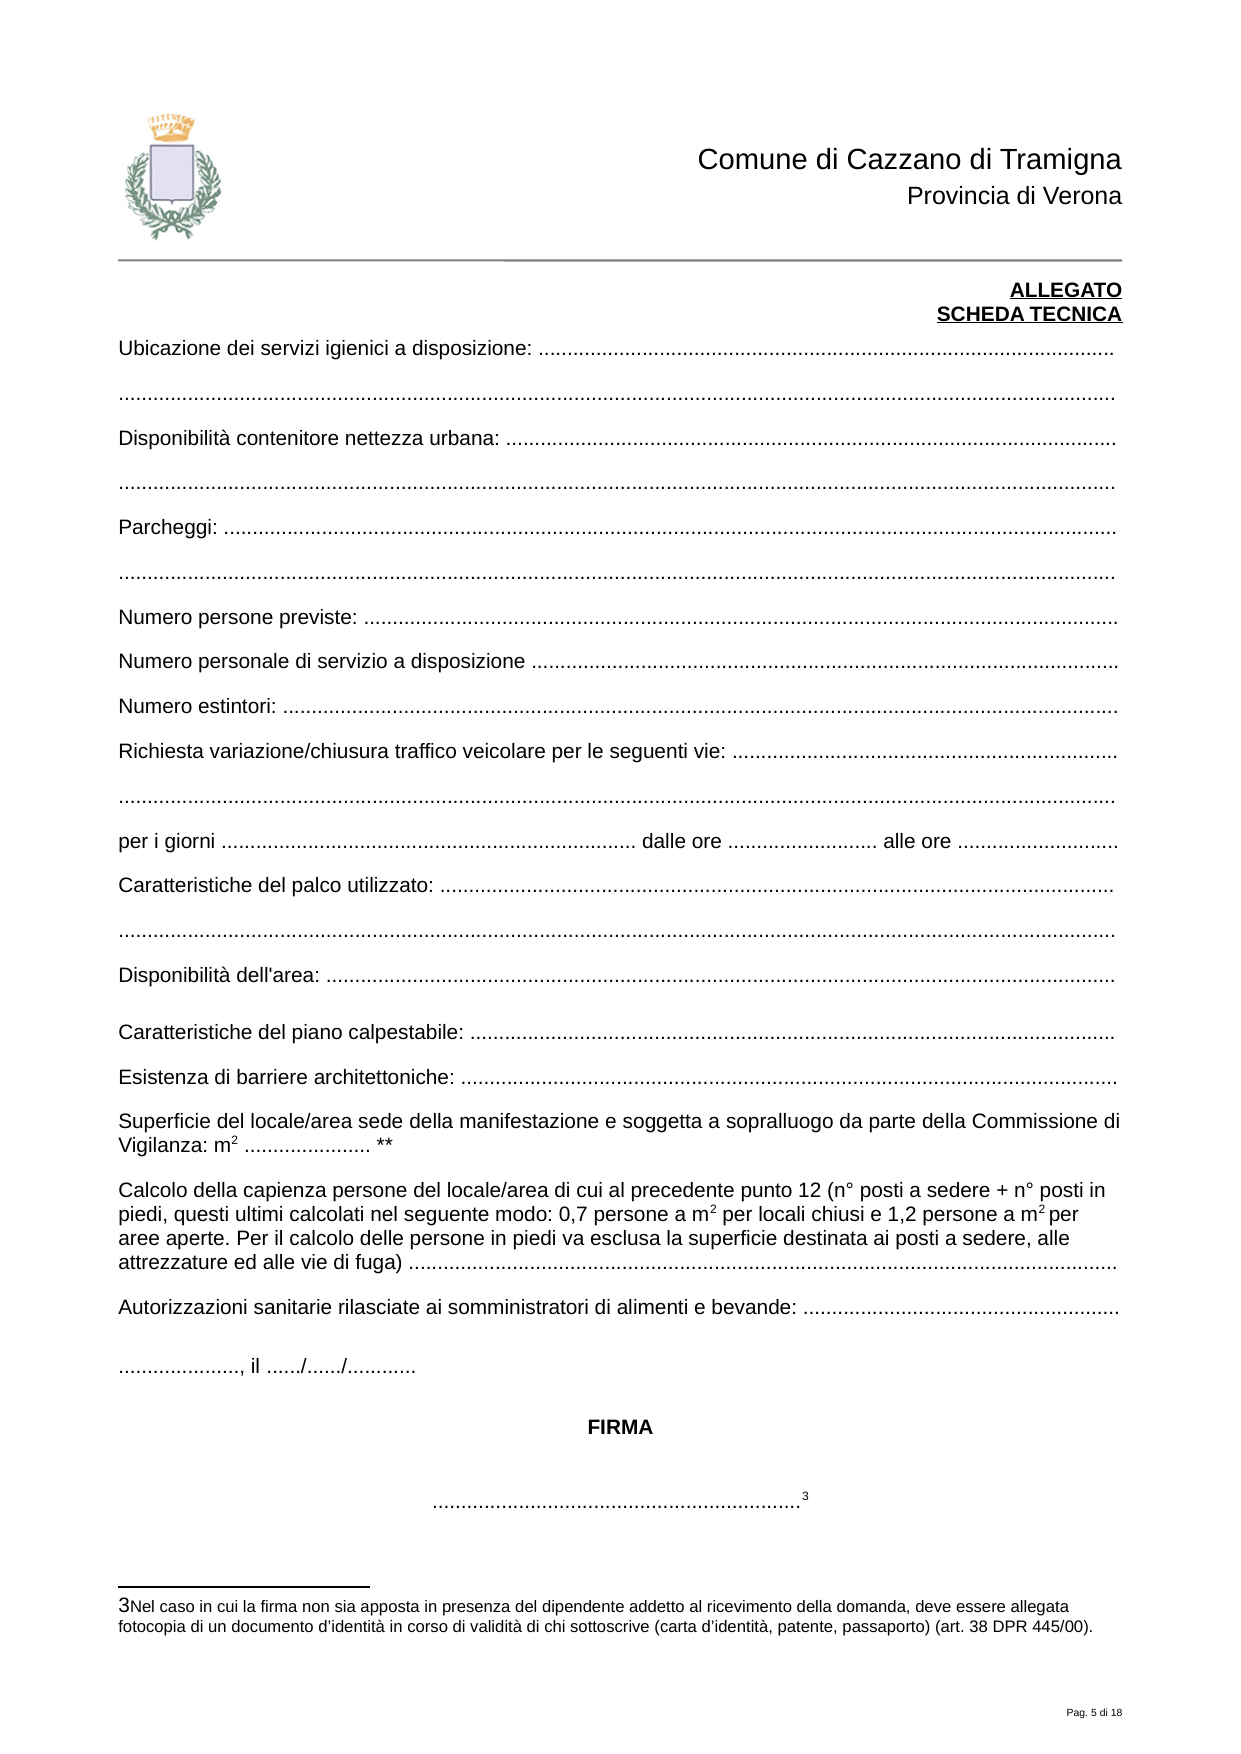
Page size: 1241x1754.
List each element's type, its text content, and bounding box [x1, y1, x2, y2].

picture [122, 111, 224, 243]
text ALLEGATO [118, 277, 1122, 301]
text Disponibilità contenitore nettezza urbana: .......................................................................................................... [118, 425, 1122, 449]
text Disponibilità dell'area: ......................................................................................................................................... [118, 963, 1122, 987]
text ............................................................................................................................................................................. [118, 560, 1122, 584]
text Numero personale di servizio a disposizione ...................................................................................................... [118, 649, 1122, 673]
text Provincia di Verona [224, 181, 1122, 209]
text ................................................................ [118, 1489, 1122, 1513]
text Comune di Cazzano di Tramigna [224, 142, 1122, 176]
text Nel caso in cui la firma non sia apposta in presenza del dipendente addetto al ricevimento della domanda, deve essere allegata fotocopia di un documento d’identità in corso di validità di chi sottoscrive (carta d’identità, patente, passaporto) (art. 38 DPR 445/00). [118, 1593, 1122, 1636]
text Caratteristiche del piano calpestabile: ................................................................................................................ [118, 1020, 1122, 1044]
text per i giorni ........................................................................ dalle ore .......................... alle ore ............................ [118, 828, 1122, 852]
text Superficie del locale/area sede della manifestazione e soggetta a sopralluogo da parte della Commissione di Vigilanza: m2 ...................... ** [118, 1109, 1122, 1157]
text Richiesta variazione/chiusura traffico veicolare per le seguenti vie: ................................................................... [118, 739, 1122, 763]
text Autorizzazioni sanitarie rilasciate ai somministratori di alimenti e bevande: ....................................................... [118, 1295, 1122, 1319]
text ............................................................................................................................................................................. [118, 381, 1122, 404]
text FIRMA [118, 1415, 1122, 1439]
text Numero estintori: ................................................................................................................................................. [118, 694, 1122, 718]
text ............................................................................................................................................................................. [118, 918, 1122, 942]
text ............................................................................................................................................................................. [118, 470, 1122, 494]
text Calcolo della capienza persone del locale/area di cui al precedente punto 12 (n° posti a sedere + n° posti in piedi, questi ultimi calcolati nel seguente modo: 0,7 persone a m2 per locali chiusi e 1,2 persone a m2 per aree aperte. Per il calcolo delle persone in piedi va esclusa la superficie destinata ai posti a sedere, alle attrezzature ed alle vie di fuga) ........................................................................................................................... [118, 1178, 1122, 1274]
text Numero persone previste: ................................................................................................................................... [118, 604, 1122, 628]
text Caratteristiche del palco utilizzato: ..................................................................................................................... [118, 873, 1122, 897]
text SCHEDA TECNICA [118, 301, 1122, 325]
text Esistenza di barriere architettoniche: .................................................................................................................. [118, 1064, 1122, 1088]
text Parcheggi: ........................................................................................................................................................... [118, 515, 1122, 539]
text ....................., il ....../....../............ [118, 1353, 1122, 1377]
text ............................................................................................................................................................................. [118, 784, 1122, 808]
text Ubicazione dei servizi igienici a disposizione: .................................................................................................... [118, 336, 1122, 360]
